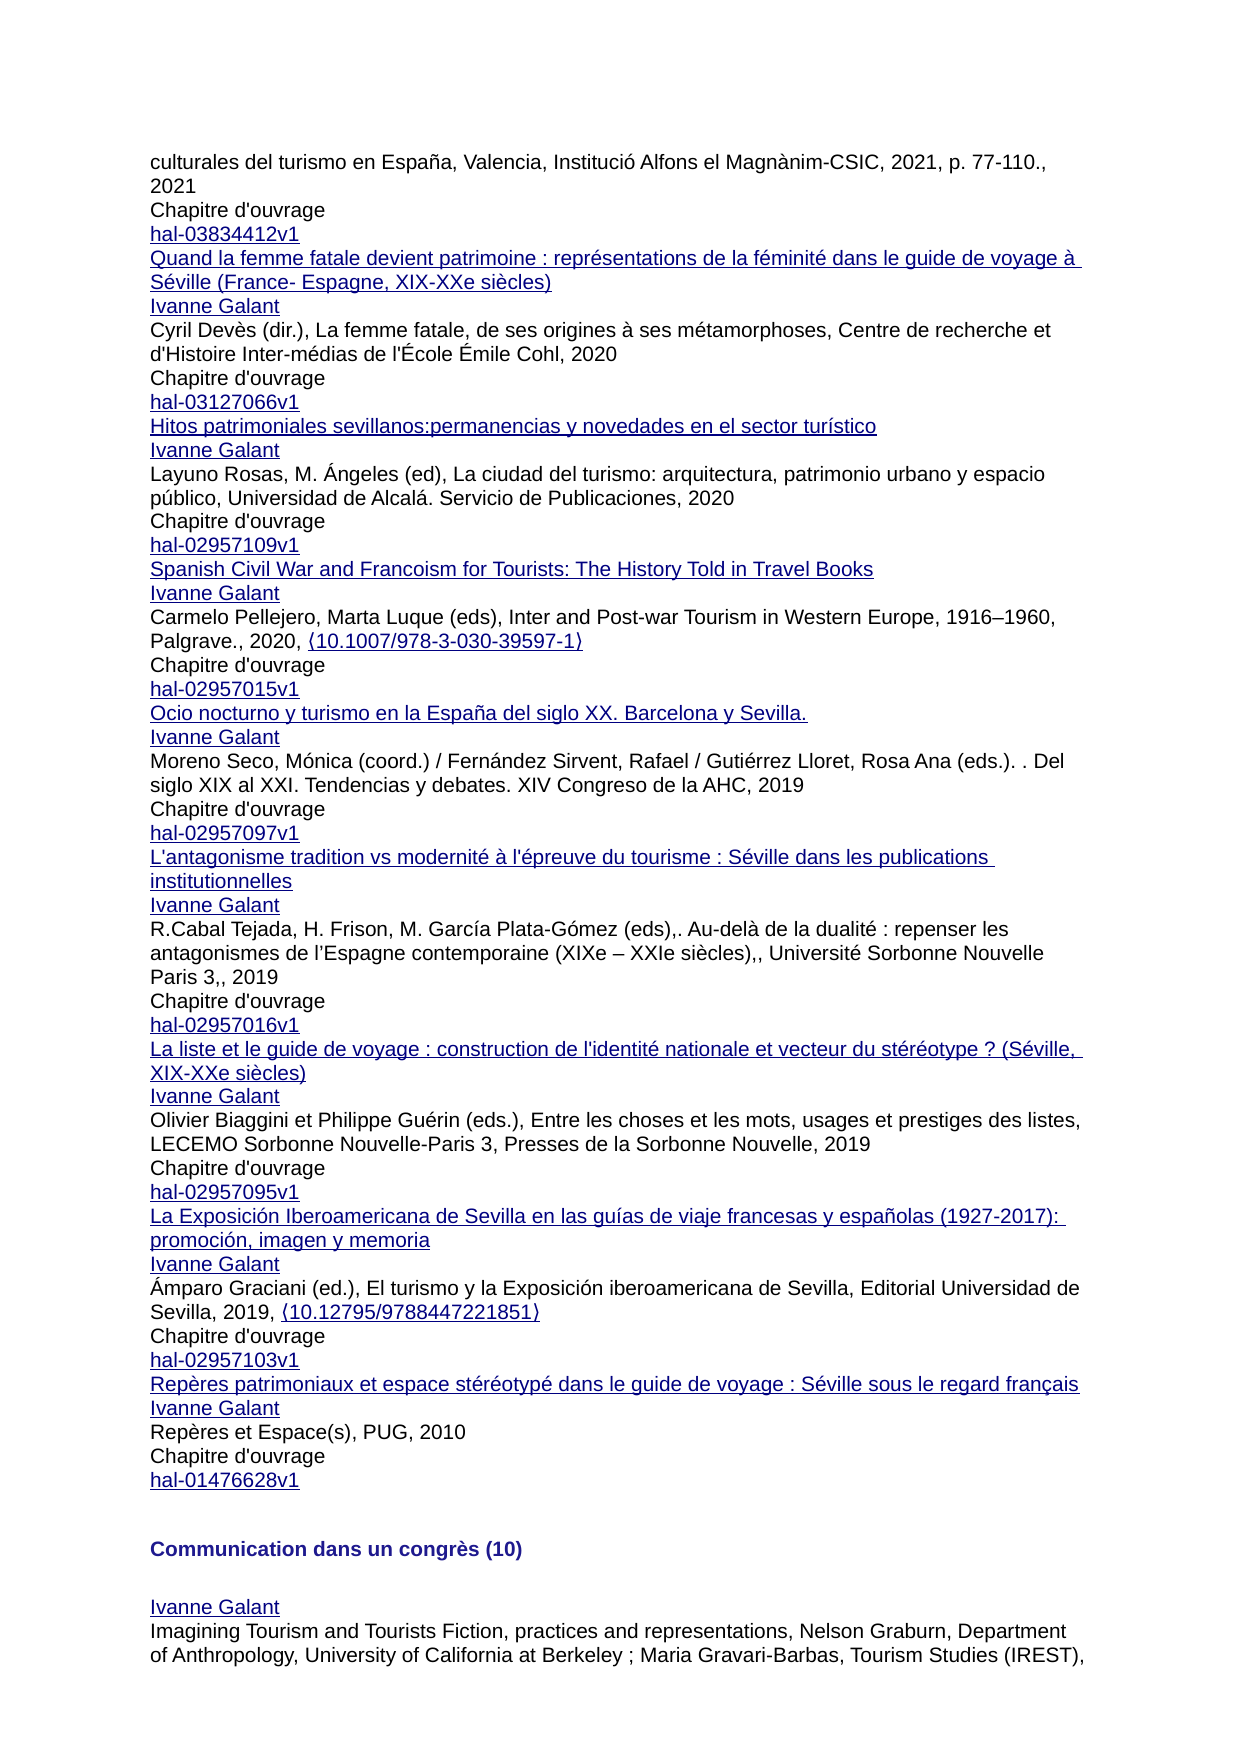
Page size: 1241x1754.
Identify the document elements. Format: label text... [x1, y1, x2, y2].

subtitle Communication dans un congrès (10) [150, 1536, 1090, 1560]
table_cell Hitos patrimoniales sevillanos:permanencias y novedades en el sector turístico Ivanne Galant Layuno Rosas, M. Ángeles (ed), La ciudad del turismo: arquitectura, patrimonio urbano y espacio público, Universidad de Alcalá. Servicio de Publicaciones, 2020 Chapitre d'ouvrage hal-02957109v1 [150, 414, 1090, 557]
table_cell Quand la femme fatale devient patrimoine : représentations de la féminité dans le guide de voyage à Séville (France- Espagne, XIX-XXe siècles) Ivanne Galant Cyril Devès (dir.), La femme fatale, de ses origines à ses métamorphoses, Centre de recherche et d'Histoire Inter-médias de l'École Émile Cohl, 2020 Chapitre d'ouvrage hal-03127066v1 [150, 246, 1090, 413]
table_cell Spanish Civil War and Francoism for Tourists: The History Told in Travel Books Ivanne Galant Carmelo Pellejero, Marta Luque (eds), Inter and Post-war Tourism in Western Europe, 1916–1960, Palgrave., 2020, ⟨10.1007/978-3-030-39597-1⟩ Chapitre d'ouvrage hal-02957015v1 [150, 557, 1090, 701]
table_cell La España inventada de los hispanistas franceses » Ivanne Galant Jorge Villaverde et Ivanne Galant (éds.), ¿El turismo es un gran invento? Usos políticos, identitarios y culturales del turismo en España, Valencia, Institució Alfons el Magnànim-CSIC, 2021, p. 77-110., 2021 Chapitre d'ouvrage hal-03834412v1 [150, 150, 1090, 246]
table_cell Repères patrimoniaux et espace stéréotypé dans le guide de voyage : Séville sous le regard français Ivanne Galant Repères et Espace(s), PUG, 2010 Chapitre d'ouvrage hal-01476628v1 [150, 1372, 1090, 1492]
table_cell L'antagonisme tradition vs modernité à l'épreuve du tourisme : Séville dans les publications institutionnelles Ivanne Galant R.Cabal Tejada, H. Frison, M. García Plata-Gómez (eds),. Au-delà de la dualité : repenser les antagonismes de l’Espagne contemporaine (XIXe – XXIe siècles),, Université Sorbonne Nouvelle Paris 3,, 2019 Chapitre d'ouvrage hal-02957016v1 [150, 845, 1090, 1036]
table_cell Ocio nocturno y turismo en la España del siglo XX. Barcelona y Sevilla. Ivanne Galant Moreno Seco, Mónica (coord.) / Fernández Sirvent, Rafael / Gutiérrez Lloret, Rosa Ana (eds.). . Del siglo XIX al XXI. Tendencias y debates. XIV Congreso de la AHC, 2019 Chapitre d'ouvrage hal-02957097v1 [150, 701, 1090, 845]
table_header Touristes français en Espagne: imaginaires et portraits en creux dans les guides et récits de voyage (XIXe-XXe siècles) Ivanne Galant Imagining Tourism and Tourists Fiction, practices and representations, Nelson Graburn, Department of Anthropology, University of California at Berkeley ; Maria Gravari-Barbas, Tourism Studies (IREST), Paris 1 Panthéon-Sorbonne Université ; Jean-François Staszak Department of Geography, University of Geneva., Jun 2024, Paris, France Communication dans un congrès hal-04925224v1 [150, 1595, 1090, 1667]
table_cell La liste et le guide de voyage : construction de l'identité nationale et vecteur du stéréotype ? (Séville, XIX-XXe siècles) Ivanne Galant Olivier Biaggini et Philippe Guérin (eds.), Entre les choses et les mots, usages et prestiges des listes, LECEMO Sorbonne Nouvelle-Paris 3, Presses de la Sorbonne Nouvelle, 2019 Chapitre d'ouvrage hal-02957095v1 [150, 1036, 1090, 1204]
table_cell La Exposición Iberoamericana de Sevilla en las guías de viaje francesas y españolas (1927-2017): promoción, imagen y memoria Ivanne Galant Ámparo Graciani (ed.), El turismo y la Exposición iberoamericana de Sevilla, Editorial Universidad de Sevilla, 2019, ⟨10.12795/9788447221851⟩ Chapitre d'ouvrage hal-02957103v1 [150, 1204, 1090, 1372]
